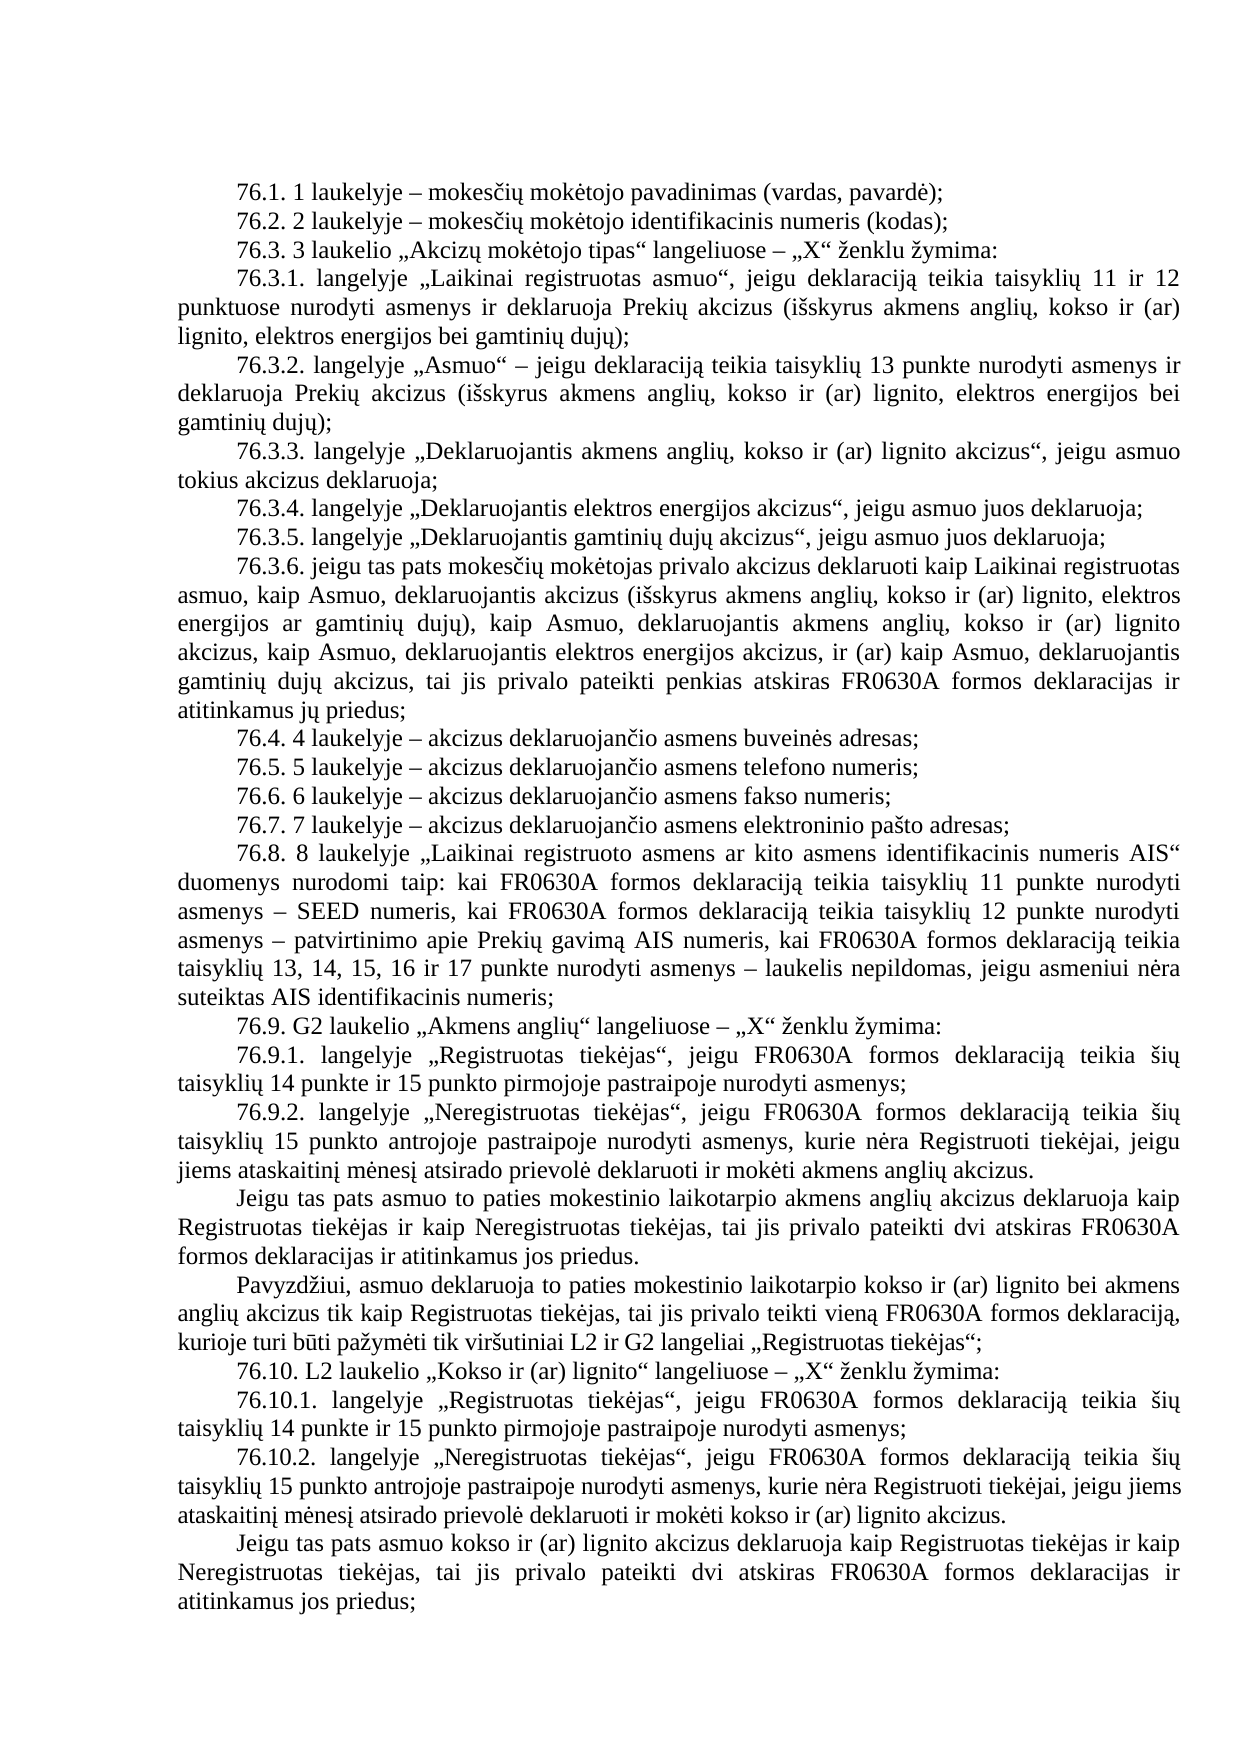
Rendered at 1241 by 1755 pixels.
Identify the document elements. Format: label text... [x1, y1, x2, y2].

text 76.3.4. langelyje „Deklaruojantis elektros energijos akcizus“, jeigu asmuo juos deklaruoja; [177, 493, 1181, 522]
text 76.9.1. langelyje „Registruotas tiekėjas“, jeigu FR0630A formos deklaraciją teikia šių taisyklių 14 punkte ir 15 punkto pirmojoje pastraipoje nurodyti asmenys; [177, 1040, 1181, 1097]
text Jeigu tas pats asmuo to paties mokestinio laikotarpio akmens anglių akcizus deklaruoja kaip Registruotas tiekėjas ir kaip Neregistruotas tiekėjas, tai jis privalo pateikti dvi atskiras FR0630A formos deklaracijas ir atitinkamus jos priedus. [177, 1183, 1181, 1270]
text Pavyzdžiui, asmuo deklaruoja to paties mokestinio laikotarpio kokso ir (ar) lignito bei akmens anglių akcizus tik kaip Registruotas tiekėjas, tai jis privalo teikti vieną FR0630A formos deklaraciją, kurioje turi būti pažymėti tik viršutiniai L2 ir G2 langeliai „Registruotas tiekėjas“; [177, 1270, 1181, 1356]
text 76.7. 7 laukelyje – akcizus deklaruojančio asmens elektroninio pašto adresas; [177, 810, 1181, 838]
text 76.3.2. langelyje „Asmuo“ – jeigu deklaraciją teikia taisyklių 13 punkte nurodyti asmenys ir deklaruoja Prekių akcizus (išskyrus akmens anglių, kokso ir (ar) lignito, elektros energijos bei gamtinių dujų); [177, 350, 1181, 436]
text 76.9. G2 laukelio „Akmens anglių“ langeliuose – „X“ ženklu žymima: [177, 1011, 1181, 1040]
text 76.10.2. langelyje „Neregistruotas tiekėjas“, jeigu FR0630A formos deklaraciją teikia šių taisyklių 15 punkto antrojoje pastraipoje nurodyti asmenys, kurie nėra Registruoti tiekėjai, jeigu jiems ataskaitinį mėnesį atsirado prievolė deklaruoti ir mokėti kokso ir (ar) lignito akcizus. [177, 1442, 1181, 1528]
text 76.3.6. jeigu tas pats mokesčių mokėtojas privalo akcizus deklaruoti kaip Laikinai registruotas asmuo, kaip Asmuo, deklaruojantis akcizus (išskyrus akmens anglių, kokso ir (ar) lignito, elektros energijos ar gamtinių dujų), kaip Asmuo, deklaruojantis akmens anglių, kokso ir (ar) lignito akcizus, kaip Asmuo, deklaruojantis elektros energijos akcizus, ir (ar) kaip Asmuo, deklaruojantis gamtinių dujų akcizus, tai jis privalo pateikti penkias atskiras FR0630A formos deklaracijas ir atitinkamus jų priedus; [177, 551, 1181, 723]
text 76.10.1. langelyje „Registruotas tiekėjas“, jeigu FR0630A formos deklaraciją teikia šių taisyklių 14 punkte ir 15 punkto pirmojoje pastraipoje nurodyti asmenys; [177, 1385, 1181, 1442]
text 76.1. 1 laukelyje – mokesčių mokėtojo pavadinimas (vardas, pavardė); [177, 177, 1181, 206]
text 76.3. 3 laukelio „Akcizų mokėtojo tipas“ langeliuose – „X“ ženklu žymima: [177, 235, 1181, 263]
text 76.3.5. langelyje „Deklaruojantis gamtinių dujų akcizus“, jeigu asmuo juos deklaruoja; [177, 522, 1181, 551]
text 76.9.2. langelyje „Neregistruotas tiekėjas“, jeigu FR0630A formos deklaraciją teikia šių taisyklių 15 punkto antrojoje pastraipoje nurodyti asmenys, kurie nėra Registruoti tiekėjai, jeigu jiems ataskaitinį mėnesį atsirado prievolė deklaruoti ir mokėti akmens anglių akcizus. [177, 1097, 1181, 1183]
text 76.4. 4 laukelyje – akcizus deklaruojančio asmens buveinės adresas; [177, 723, 1181, 752]
text 76.8. 8 laukelyje „Laikinai registruoto asmens ar kito asmens identifikacinis numeris AIS“ duomenys nurodomi taip: kai FR0630A formos deklaraciją teikia taisyklių 11 punkte nurodyti asmenys – SEED numeris, kai FR0630A formos deklaraciją teikia taisyklių 12 punkte nurodyti asmenys – patvirtinimo apie Prekių gavimą AIS numeris, kai FR0630A formos deklaraciją teikia taisyklių 13, 14, 15, 16 ir 17 punkte nurodyti asmenys – laukelis nepildomas, jeigu asmeniui nėra suteiktas AIS identifikacinis numeris; [177, 838, 1181, 1011]
text 76.2. 2 laukelyje – mokesčių mokėtojo identifikacinis numeris (kodas); [177, 206, 1181, 235]
text 76.10. L2 laukelio „Kokso ir (ar) lignito“ langeliuose – „X“ ženklu žymima: [177, 1356, 1181, 1385]
text 76.5. 5 laukelyje – akcizus deklaruojančio asmens telefono numeris; [177, 752, 1181, 781]
text 76.3.1. langelyje „Laikinai registruotas asmuo“, jeigu deklaraciją teikia taisyklių 11 ir 12 punktuose nurodyti asmenys ir deklaruoja Prekių akcizus (išskyrus akmens anglių, kokso ir (ar) lignito, elektros energijos bei gamtinių dujų); [177, 263, 1181, 350]
text Jeigu tas pats asmuo kokso ir (ar) lignito akcizus deklaruoja kaip Registruotas tiekėjas ir kaip Neregistruotas tiekėjas, tai jis privalo pateikti dvi atskiras FR0630A formos deklaracijas ir atitinkamus jos priedus; [177, 1528, 1181, 1615]
text 76.6. 6 laukelyje – akcizus deklaruojančio asmens fakso numeris; [177, 781, 1181, 810]
text 76.3.3. langelyje „Deklaruojantis akmens anglių, kokso ir (ar) lignito akcizus“, jeigu asmuo tokius akcizus deklaruoja; [177, 436, 1181, 493]
